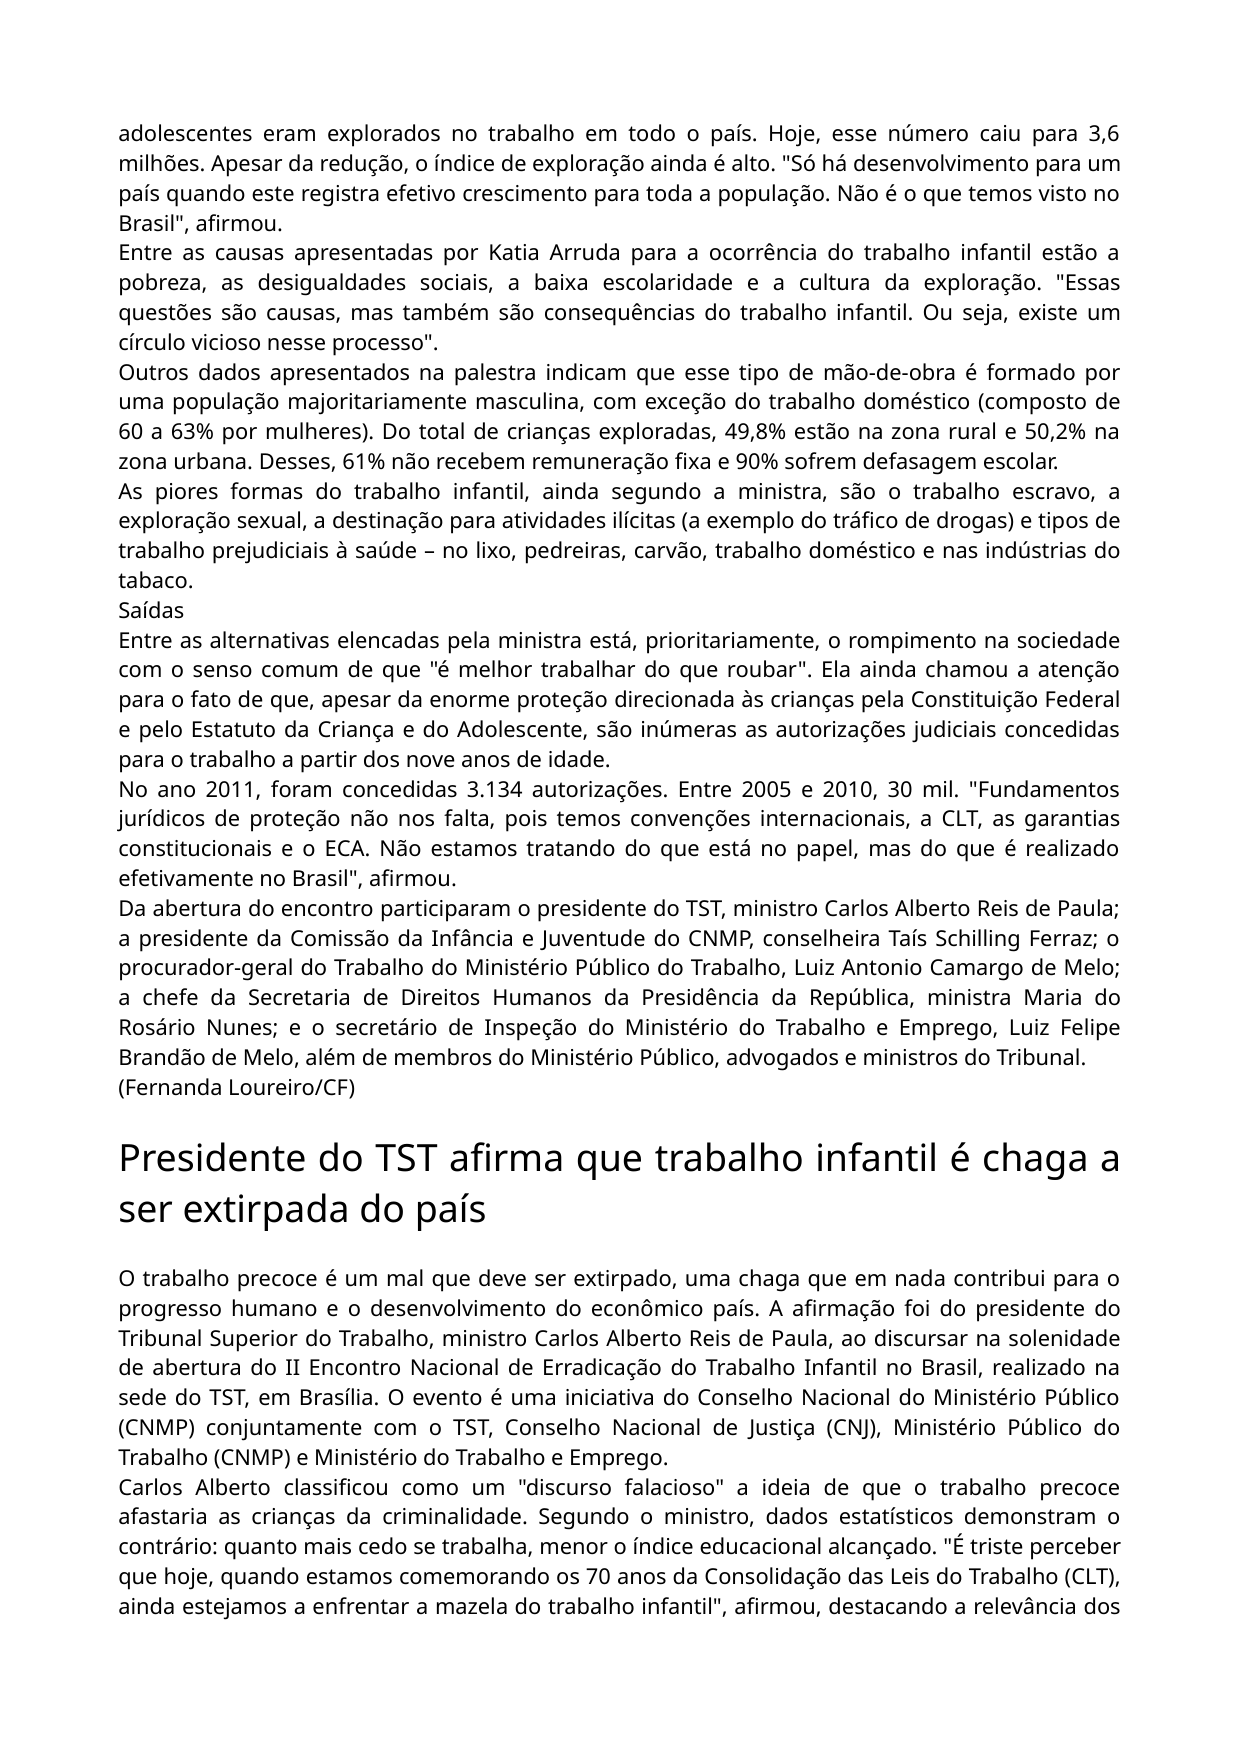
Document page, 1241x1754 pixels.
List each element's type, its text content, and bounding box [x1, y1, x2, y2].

text Carlos Alberto classificou como um "discurso falacioso" a ideia de que o trabalho precoce afastaria as crianças da criminalidade. Segundo o ministro, dados estatísticos demonstram o contrário: quanto mais cedo se trabalha, menor o índice educacional alcançado. "É triste perceber que hoje, quando estamos comemorando os 70 anos da Consolidação das Leis do Trabalho (CLT), ainda estejamos a enfrentar a mazela do trabalho infantil", afirmou, destacando a relevância dos [118, 1471, 1122, 1620]
text Outros dados apresentados na palestra indicam que esse tipo de mão-de-obra é formado por uma população majoritariamente masculina, com exceção do trabalho doméstico (composto de 60 a 63% por mulheres). Do total de crianças exploradas, 49,8% estão na zona rural e 50,2% na zona urbana. Desses, 61% não recebem remuneração fixa e 90% sofrem defasagem escolar. [118, 356, 1122, 476]
text Presidente do TST afirma que trabalho infantil é chaga a ser extirpada do país [118, 1131, 1122, 1233]
text Da abertura do encontro participaram o presidente do TST, ministro Carlos Alberto Reis de Paula; a presidente da Comissão da Infância e Juventude do CNMP, conselheira Taís Schilling Ferraz; o procurador-geral do Trabalho do Ministério Público do Trabalho, Luiz Antonio Camargo de Melo; a chefe da Secretaria de Direitos Humanos da Presidência da República, ministra Maria do Rosário Nunes; e o secretário de Inspeção do Ministério do Trabalho e Emprego, Luiz Felipe Brandão de Melo, além de membros do Ministério Público, advogados e ministros do Tribunal. [118, 893, 1122, 1071]
text adolescentes eram explorados no trabalho em todo o país. Hoje, esse número caiu para 3,6 milhões. Apesar da redução, o índice de exploração ainda é alto. "Só há desenvolvimento para um país quando este registra efetivo crescimento para toda a população. Não é o que temos visto no Brasil", afirmou. [118, 118, 1122, 237]
text Entre as causas apresentadas por Katia Arruda para a ocorrência do trabalho infantil estão a pobreza, as desigualdades sociais, a baixa escolaridade e a cultura da exploração. "Essas questões são causas, mas também são consequências do trabalho infantil. Ou seja, existe um círculo vicioso nesse processo". [118, 237, 1122, 356]
text O trabalho precoce é um mal que deve ser extirpado, uma chaga que em nada contribui para o progresso humano e o desenvolvimento do econômico país. A afirmação foi do presidente do Tribunal Superior do Trabalho, ministro Carlos Alberto Reis de Paula, ao discursar na solenidade de abertura do II Encontro Nacional de Erradicação do Trabalho Infantil no Brasil, realizado na sede do TST, em Brasília. O evento é uma iniciativa do Conselho Nacional do Ministério Público (CNMP) conjuntamente com o TST, Conselho Nacional de Justiça (CNJ), Ministério Público do Trabalho (CNMP) e Ministério do Trabalho e Emprego. [118, 1263, 1122, 1471]
text No ano 2011, foram concedidas 3.134 autorizações. Entre 2005 e 2010, 30 mil. "Fundamentos jurídicos de proteção não nos falta, pois temos convenções internacionais, a CLT, as garantias constitucionais e o ECA. Não estamos tratando do que está no papel, mas do que é realizado efetivamente no Brasil", afirmou. [118, 773, 1122, 893]
text Entre as alternativas elencadas pela ministra está, prioritariamente, o rompimento na sociedade com o senso comum de que "é melhor trabalhar do que roubar". Ela ainda chamou a atenção para o fato de que, apesar da enorme proteção direcionada às crianças pela Constituição Federal e pelo Estatuto da Criança e do Adolescente, são inúmeras as autorizações judiciais concedidas para o trabalho a partir dos nove anos de idade. [118, 624, 1122, 773]
text Saídas [118, 595, 1122, 624]
text (Fernanda Loureiro/CF) [118, 1071, 1122, 1101]
text As piores formas do trabalho infantil, ainda segundo a ministra, são o trabalho escravo, a exploração sexual, a destinação para atividades ilícitas (a exemplo do tráfico de drogas) e tipos de trabalho prejudiciais à saúde – no lixo, pedreiras, carvão, trabalho doméstico e nas indústrias do tabaco. [118, 476, 1122, 595]
